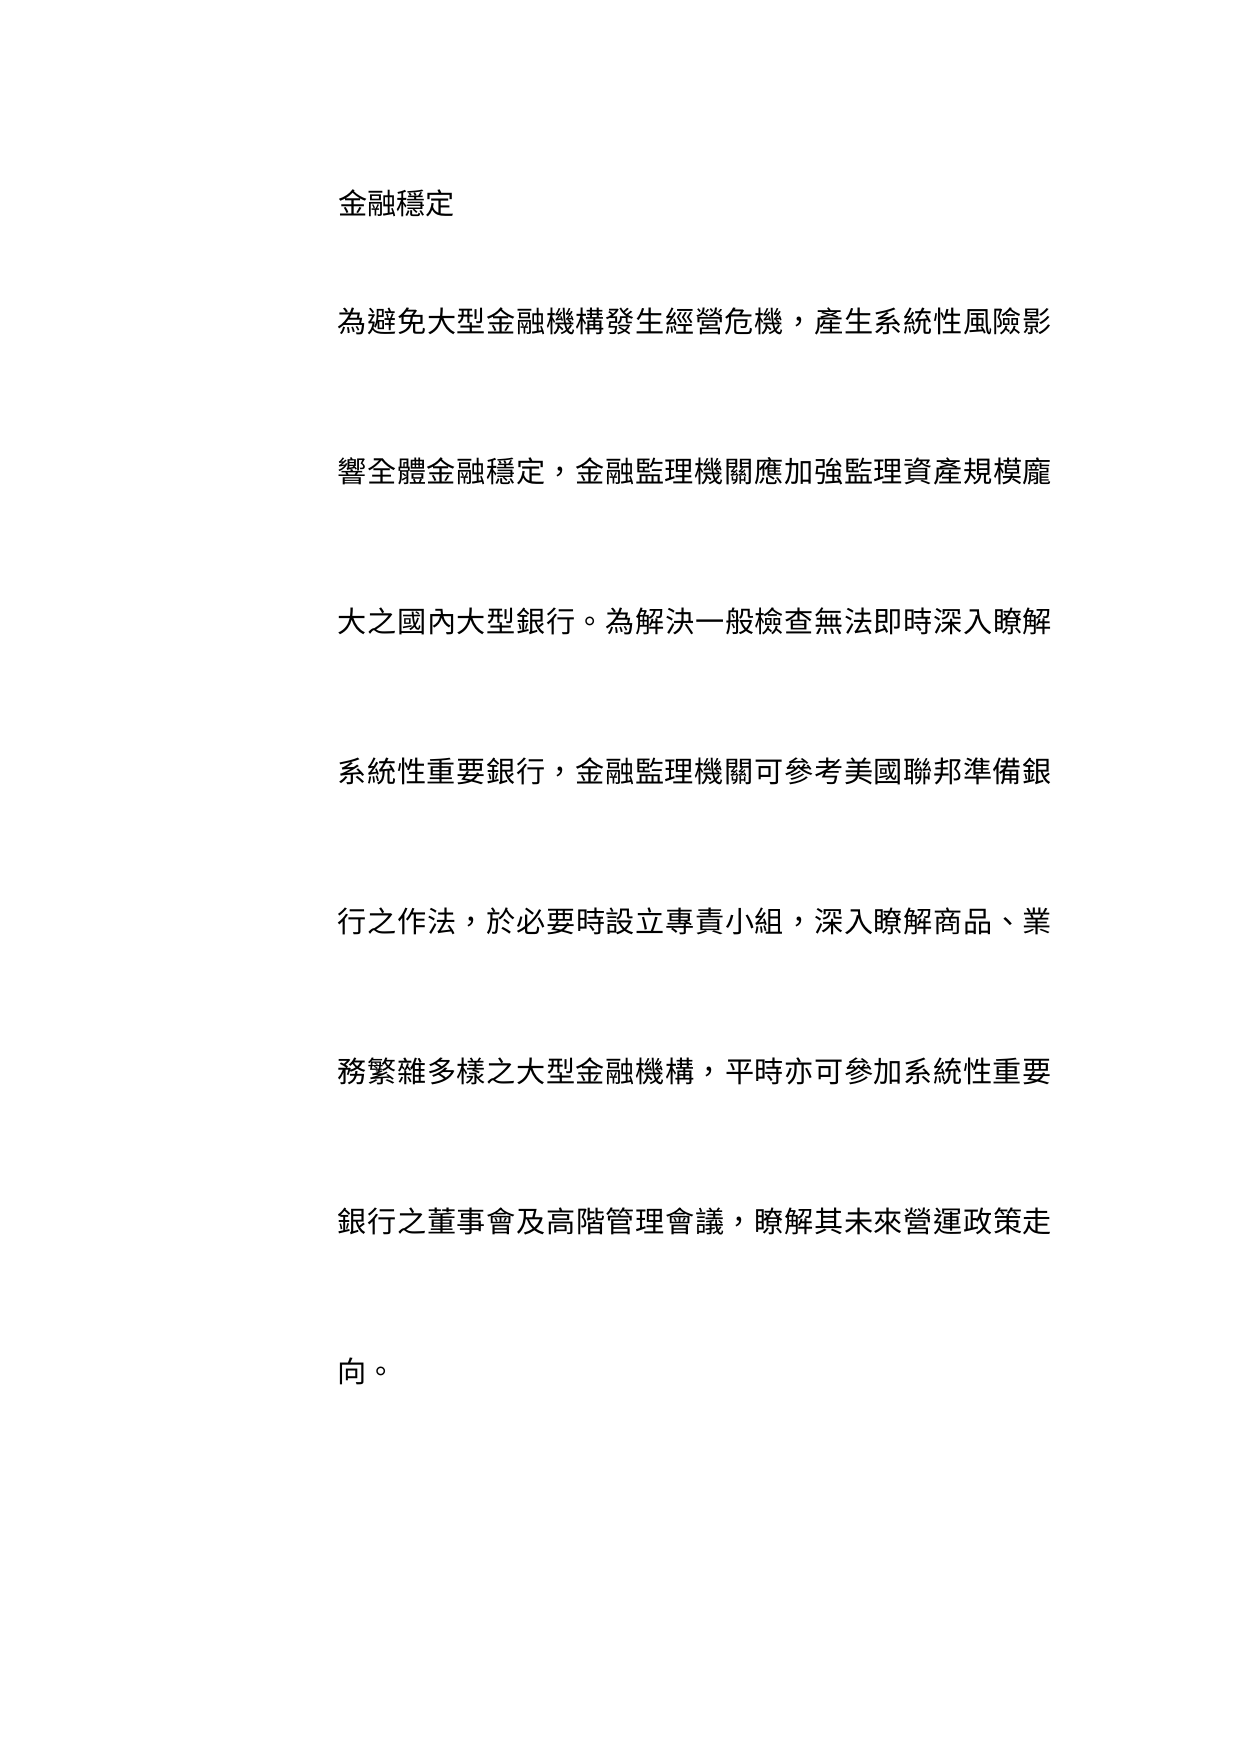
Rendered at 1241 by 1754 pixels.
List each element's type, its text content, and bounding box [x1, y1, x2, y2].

text 為避免大型金融機構發生經營危機，產生系統性風險影響全體金融穩定，金融監理機關應加強監理資產規模龐大之國內大型銀行。為解決一般檢查無法即時深入瞭解系統性重要銀行，金融監理機關可參考美國聯邦準備銀行之作法，於必要時設立專責小組，深入瞭解商品、業務繁雜多樣之大型金融機構，平時亦可參加系統性重要銀行之董事會及高階管理會議，瞭解其未來營運政策走向。 [337, 282, 1053, 1407]
list 金融穩定 [244, 164, 1053, 239]
